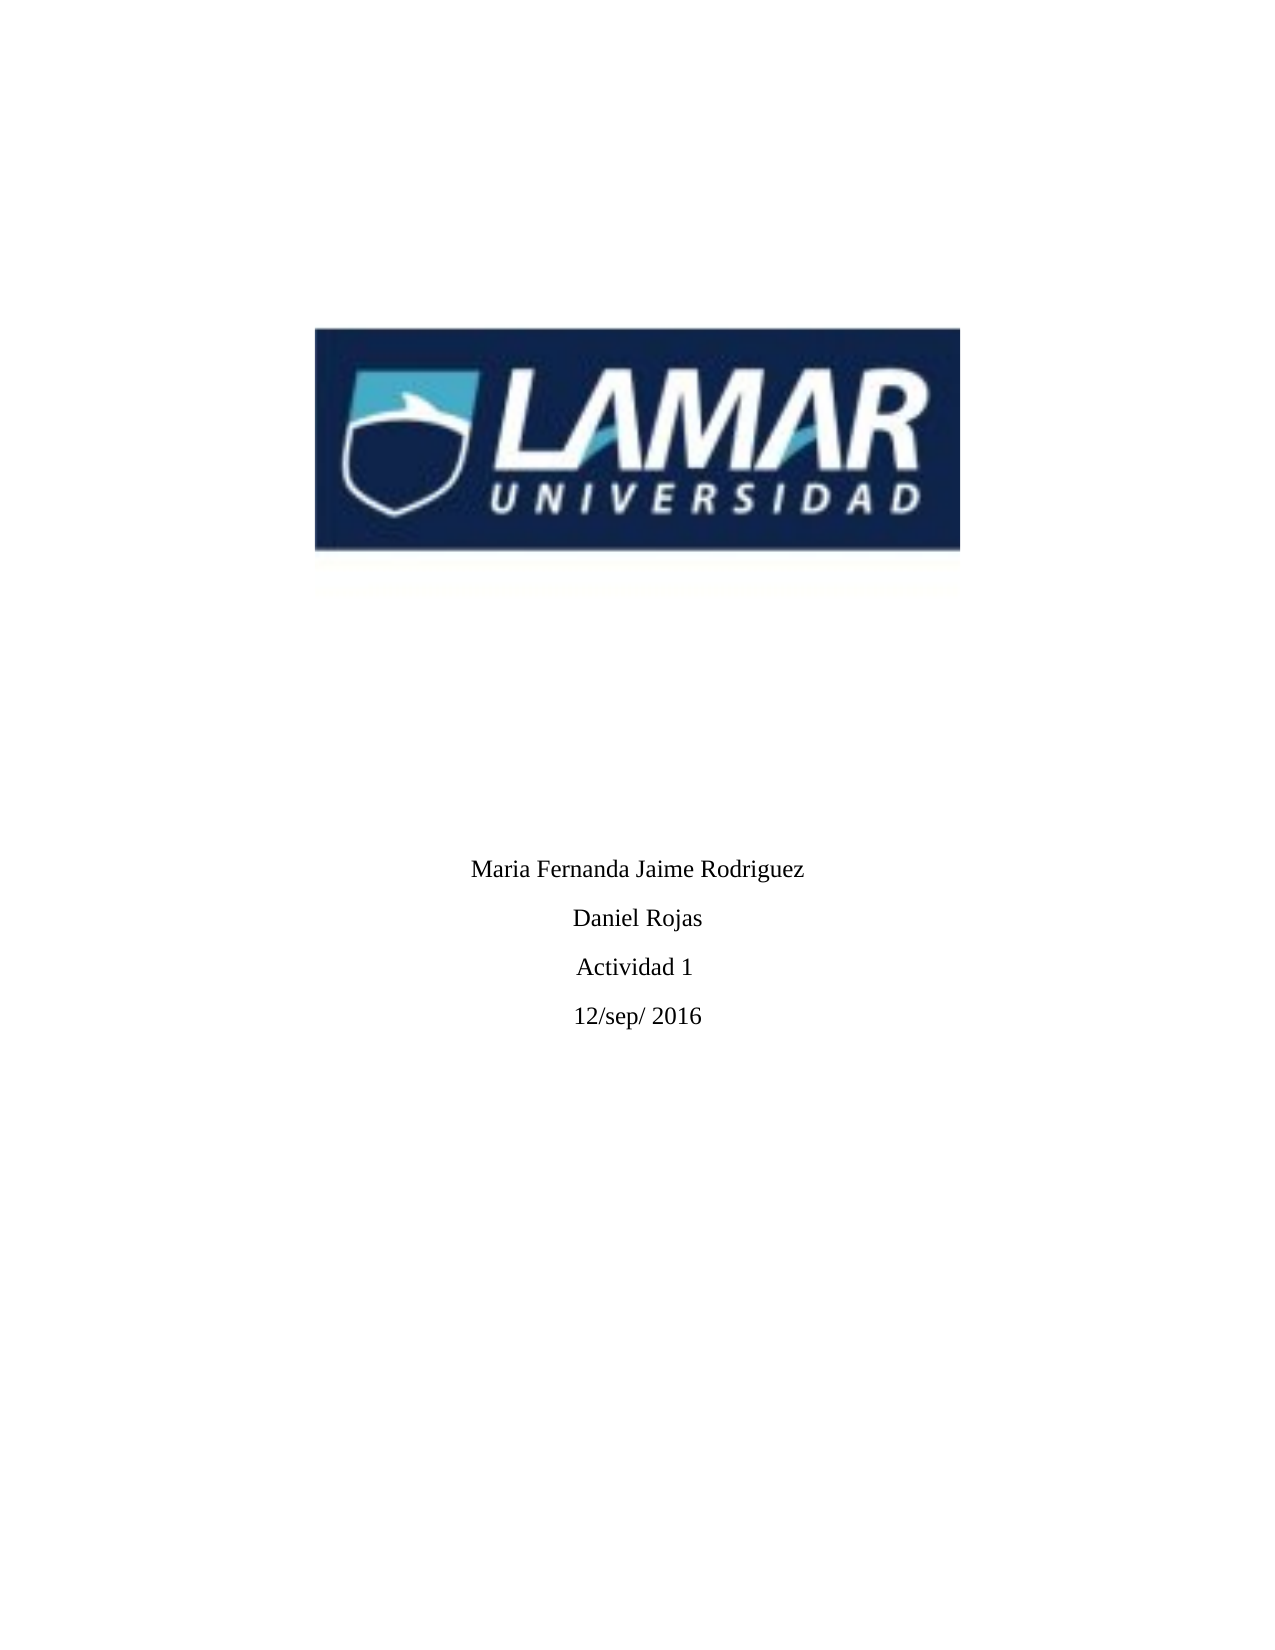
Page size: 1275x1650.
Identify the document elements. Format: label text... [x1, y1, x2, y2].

text Daniel Rojas [118, 903, 1157, 932]
text 12/sep/ 2016 [118, 1001, 1157, 1030]
text Maria Fernanda Jaime Rodriguez [118, 854, 1157, 883]
text Actividad 1 [118, 952, 1157, 981]
picture [314, 118, 961, 764]
